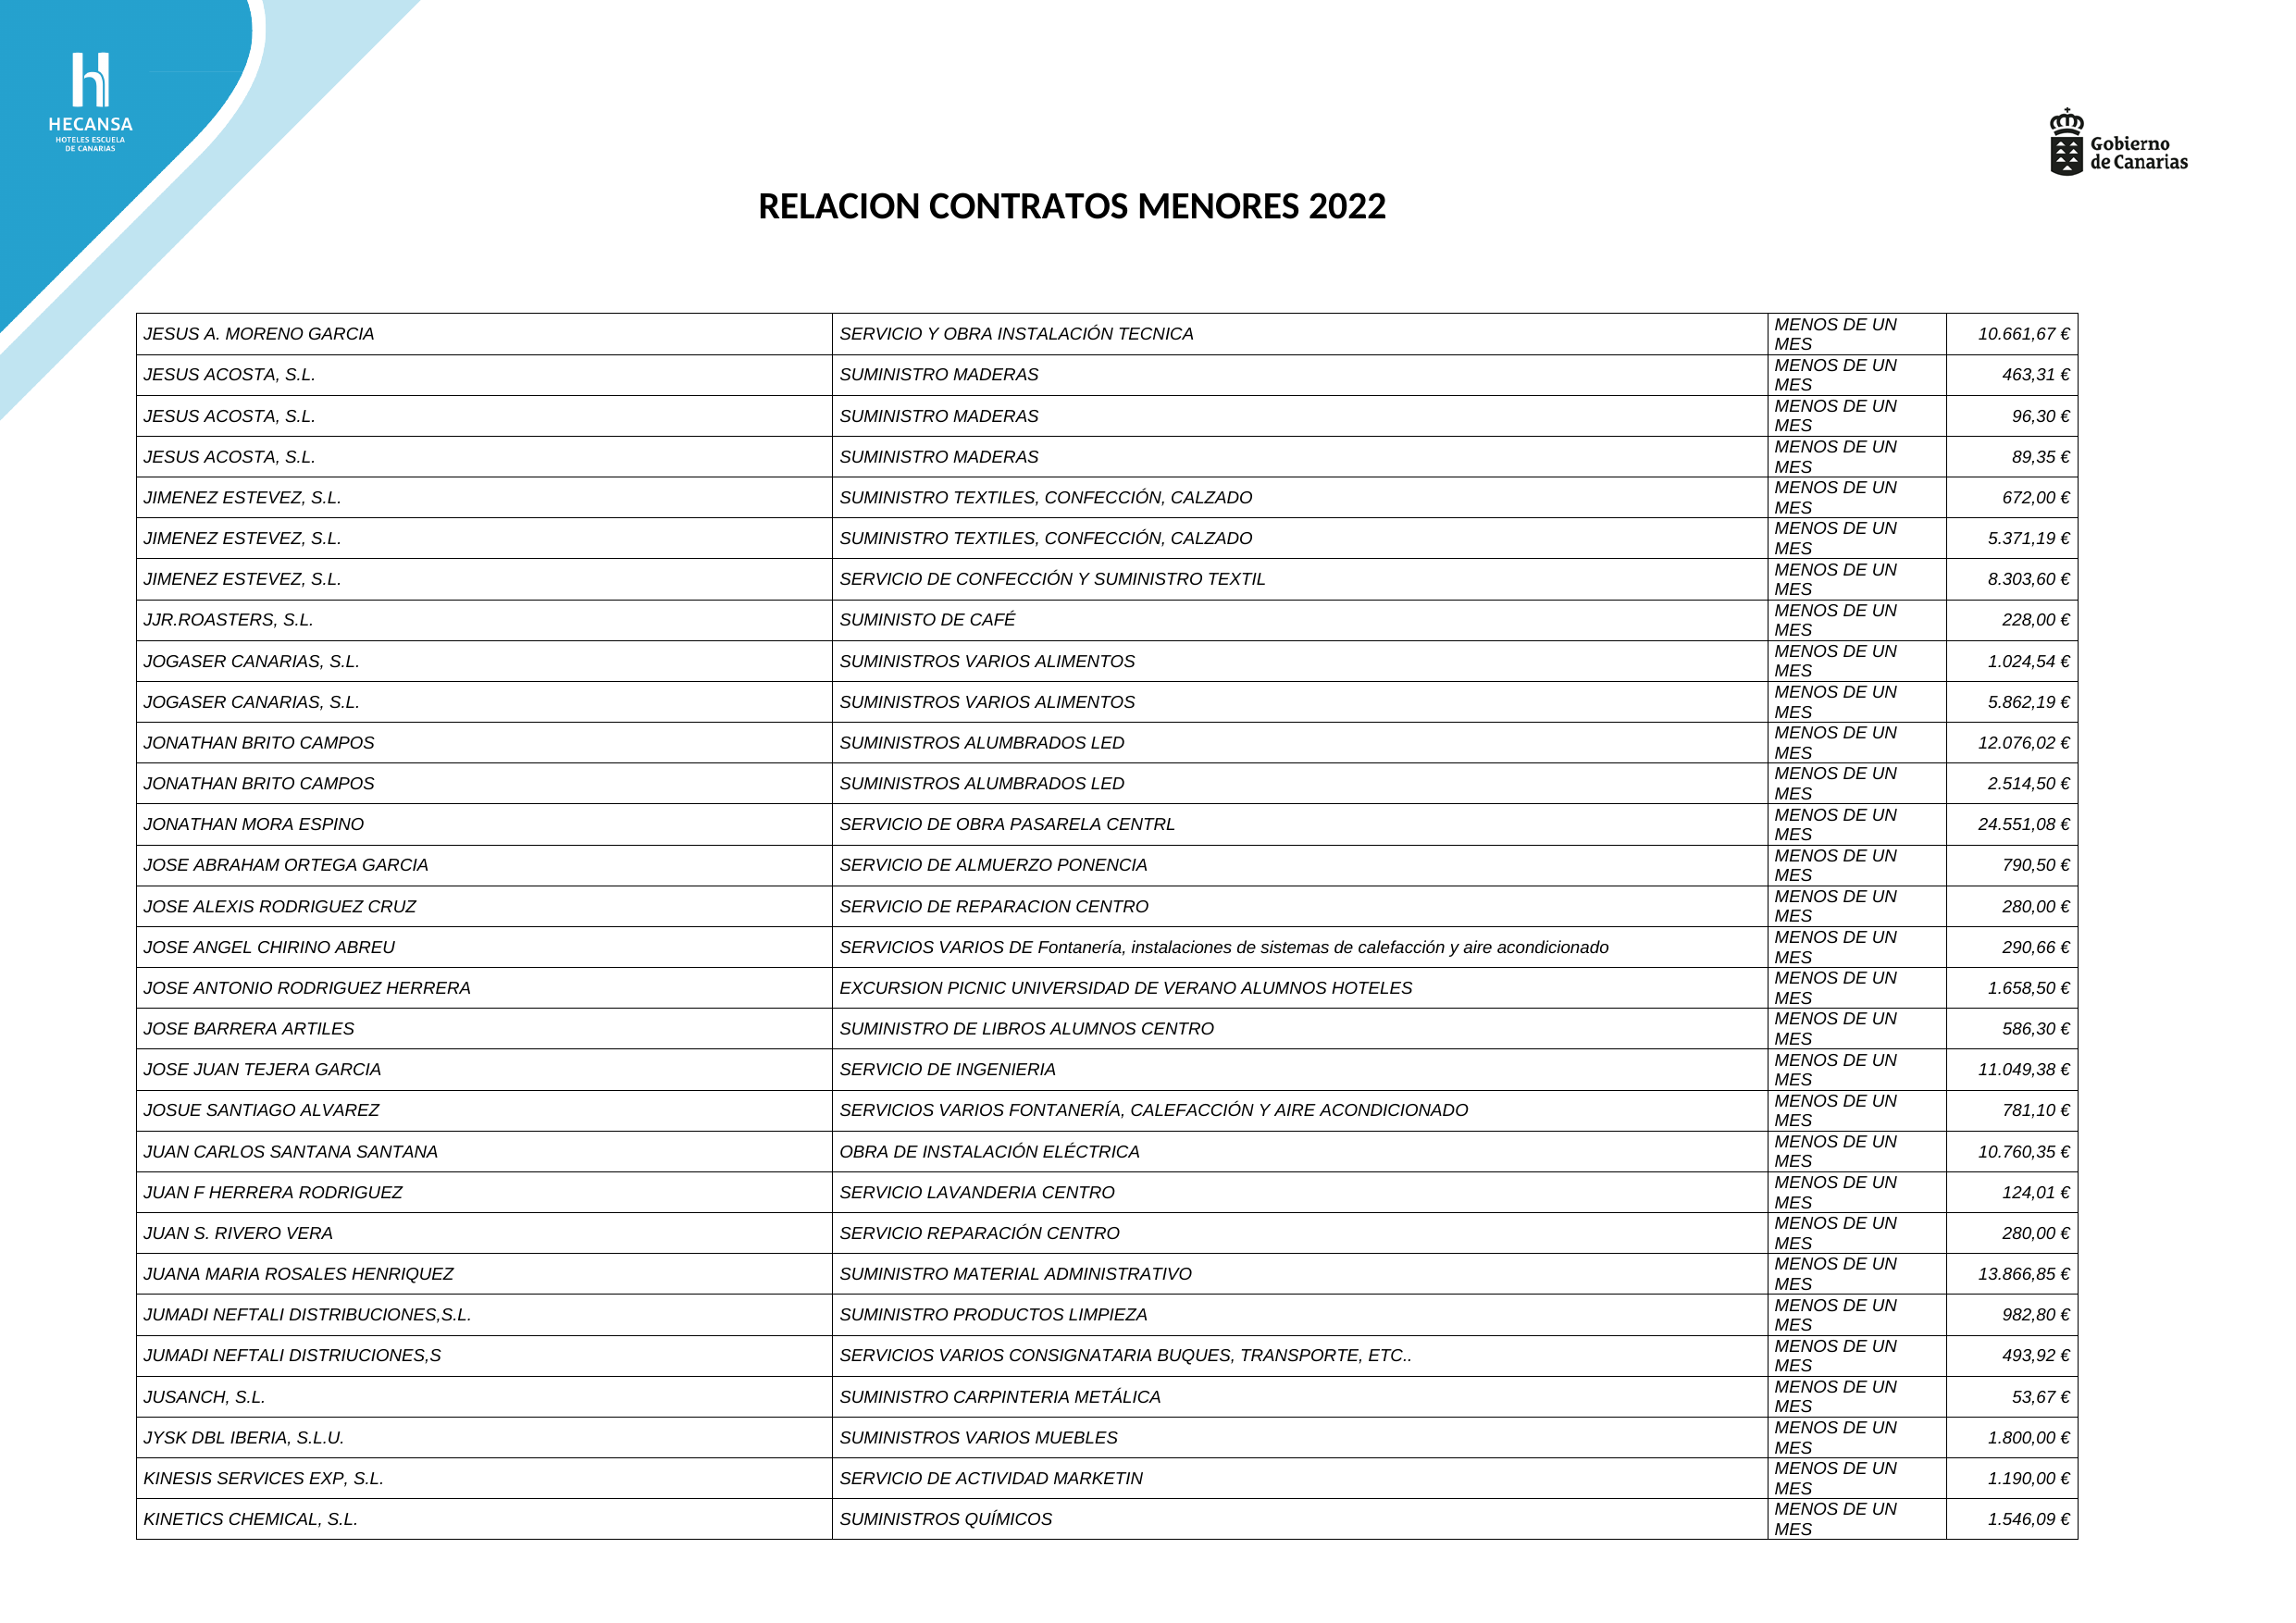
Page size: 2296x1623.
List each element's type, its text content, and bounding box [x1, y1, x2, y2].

table_cell KINESIS SERVICES EXP, S.L. [137, 1458, 832, 1498]
table_cell 672,00 € [1947, 477, 2078, 517]
table_cell 1.024,54 € [1947, 641, 2078, 681]
table_cell MENOS DE UN MES [1769, 396, 1946, 436]
table_cell MENOS DE UN MES [1769, 355, 1946, 395]
table_cell 10.760,35 € [1947, 1132, 2078, 1171]
table_cell SUMINISTRO DE LIBROS ALUMNOS CENTRO [833, 1009, 1768, 1048]
table_cell MENOS DE UN MES [1769, 886, 1946, 926]
table_cell MENOS DE UN MES [1769, 968, 1946, 1008]
table_cell JOSE JUAN TEJERA GARCIA [137, 1049, 832, 1089]
table_cell JESUS ACOSTA, S.L. [137, 355, 832, 395]
table_cell JESUS ACOSTA, S.L. [137, 396, 832, 436]
table_cell 12.076,02 € [1947, 723, 2078, 762]
table_cell 982,80 € [1947, 1295, 2078, 1334]
table_cell MENOS DE UN MES [1769, 437, 1946, 477]
table_cell 228,00 € [1947, 601, 2078, 640]
table_cell SERVICIO DE OBRA PASARELA CENTRL [833, 804, 1768, 844]
table_cell SUMINISTRO MADERAS [833, 437, 1768, 477]
table_cell SERVICIO DE REPARACION CENTRO [833, 886, 1768, 926]
table_cell JUAN S. RIVERO VERA [137, 1213, 832, 1253]
table_cell MENOS DE UN MES [1769, 559, 1946, 599]
table_cell OBRA DE INSTALACIÓN ELÉCTRICA [833, 1132, 1768, 1171]
table_cell 1.800,00 € [1947, 1418, 2078, 1457]
table_cell SERVICIOS VARIOS CONSIGNATARIA BUQUES, TRANSPORTE, ETC.. [833, 1336, 1768, 1376]
table_cell MENOS DE UN MES [1769, 1458, 1946, 1498]
table_cell JOGASER CANARIAS, S.L. [137, 641, 832, 681]
table_cell 24.551,08 € [1947, 804, 2078, 844]
table_cell MENOS DE UN MES [1769, 1213, 1946, 1253]
table_cell MENOS DE UN MES [1769, 314, 1946, 353]
table_cell MENOS DE UN MES [1769, 723, 1946, 762]
table_cell SERVICIO DE ACTIVIDAD MARKETIN [833, 1458, 1768, 1498]
table_cell SERVICIO REPARACIÓN CENTRO [833, 1213, 1768, 1253]
table_cell SUMINISTROS ALUMBRADOS LED [833, 763, 1768, 803]
table_cell SUMINISTROS VARIOS ALIMENTOS [833, 641, 1768, 681]
table_cell MENOS DE UN MES [1769, 927, 1946, 967]
table_cell JOSE BARRERA ARTILES [137, 1009, 832, 1048]
table_cell MENOS DE UN MES [1769, 1254, 1946, 1294]
table_cell 11.049,38 € [1947, 1049, 2078, 1089]
table_cell JOSE ABRAHAM ORTEGA GARCIA [137, 846, 832, 886]
table_cell JONATHAN MORA ESPINO [137, 804, 832, 844]
table_cell 1.546,09 € [1947, 1499, 2078, 1539]
table_cell SUMINISTRO MADERAS [833, 355, 1768, 395]
table_cell MENOS DE UN MES [1769, 1295, 1946, 1334]
table_cell JYSK DBL IBERIA, S.L.U. [137, 1418, 832, 1457]
table_cell 790,50 € [1947, 846, 2078, 886]
table_cell MENOS DE UN MES [1769, 682, 1946, 722]
table_cell 5.371,19 € [1947, 518, 2078, 558]
table_cell 2.514,50 € [1947, 763, 2078, 803]
table_cell SUMINISTRO MADERAS [833, 396, 1768, 436]
table_cell SERVICIOS VARIOS DE Fontanería, instalaciones de sistemas de calefacción y aire acondicionado [833, 927, 1768, 967]
table_cell MENOS DE UN MES [1769, 1377, 1946, 1417]
table_cell JONATHAN BRITO CAMPOS [137, 723, 832, 762]
table_cell JJR.ROASTERS, S.L. [137, 601, 832, 640]
table_cell 124,01 € [1947, 1172, 2078, 1212]
table_cell JUSANCH, S.L. [137, 1377, 832, 1417]
table_cell 1.658,50 € [1947, 968, 2078, 1008]
table_cell JOGASER CANARIAS, S.L. [137, 682, 832, 722]
table_cell JOSE ANTONIO RODRIGUEZ HERRERA [137, 968, 832, 1008]
table_cell MENOS DE UN MES [1769, 1091, 1946, 1131]
table_cell KINETICS CHEMICAL, S.L. [137, 1499, 832, 1539]
table_cell JUAN F HERRERA RODRIGUEZ [137, 1172, 832, 1212]
table_cell JOSE ANGEL CHIRINO ABREU [137, 927, 832, 967]
table_cell SUMINISTO DE CAFÉ [833, 601, 1768, 640]
table_cell JUMADI NEFTALI DISTRIBUCIONES,S.L. [137, 1295, 832, 1334]
table_cell SUMINISTRO PRODUCTOS LIMPIEZA [833, 1295, 1768, 1334]
table_cell 89,35 € [1947, 437, 2078, 477]
table_cell MENOS DE UN MES [1769, 641, 1946, 681]
table_cell SERVICIO DE CONFECCIÓN Y SUMINISTRO TEXTIL [833, 559, 1768, 599]
table_cell MENOS DE UN MES [1769, 518, 1946, 558]
table_cell MENOS DE UN MES [1769, 1418, 1946, 1457]
table_cell 1.190,00 € [1947, 1458, 2078, 1498]
table_cell 586,30 € [1947, 1009, 2078, 1048]
table_cell 8.303,60 € [1947, 559, 2078, 599]
table_cell 5.862,19 € [1947, 682, 2078, 722]
table_cell JIMENEZ ESTEVEZ, S.L. [137, 477, 832, 517]
table_cell MENOS DE UN MES [1769, 1132, 1946, 1171]
table_cell 280,00 € [1947, 1213, 2078, 1253]
table_cell EXCURSION PICNIC UNIVERSIDAD DE VERANO ALUMNOS HOTELES [833, 968, 1768, 1008]
table_cell JUMADI NEFTALI DISTRIUCIONES,S [137, 1336, 832, 1376]
table_cell SERVICIOS VARIOS FONTANERÍA, CALEFACCIÓN Y AIRE ACONDICIONADO [833, 1091, 1768, 1131]
table_cell 96,30 € [1947, 396, 2078, 436]
table_cell 493,92 € [1947, 1336, 2078, 1376]
table_cell MENOS DE UN MES [1769, 1336, 1946, 1376]
table_cell SERVICIO DE INGENIERIA [833, 1049, 1768, 1089]
table_cell JUANA MARIA ROSALES HENRIQUEZ [137, 1254, 832, 1294]
table_cell MENOS DE UN MES [1769, 1009, 1946, 1048]
table_cell MENOS DE UN MES [1769, 804, 1946, 844]
table_cell MENOS DE UN MES [1769, 1049, 1946, 1089]
table_cell MENOS DE UN MES [1769, 1172, 1946, 1212]
table_cell SUMINISTROS VARIOS MUEBLES [833, 1418, 1768, 1457]
table_cell JOSE ALEXIS RODRIGUEZ CRUZ [137, 886, 832, 926]
table_cell MENOS DE UN MES [1769, 763, 1946, 803]
table_cell SUMINISTROS VARIOS ALIMENTOS [833, 682, 1768, 722]
table_cell MENOS DE UN MES [1769, 846, 1946, 886]
table_cell 781,10 € [1947, 1091, 2078, 1131]
table_cell JOSUE SANTIAGO ALVAREZ [137, 1091, 832, 1131]
table_cell JIMENEZ ESTEVEZ, S.L. [137, 518, 832, 558]
table_cell 10.661,67 € [1947, 314, 2078, 353]
table_cell SUMINISTRO TEXTILES, CONFECCIÓN, CALZADO [833, 518, 1768, 558]
table_cell 463,31 € [1947, 355, 2078, 395]
table_cell JUAN CARLOS SANTANA SANTANA [137, 1132, 832, 1171]
table_cell JESUS ACOSTA, S.L. [137, 437, 832, 477]
table_cell 53,67 € [1947, 1377, 2078, 1417]
table_cell SUMINISTROS QUÍMICOS [833, 1499, 1768, 1539]
table_cell JIMENEZ ESTEVEZ, S.L. [137, 559, 832, 599]
table_cell SERVICIO LAVANDERIA CENTRO [833, 1172, 1768, 1212]
table_cell JESUS A. MORENO GARCIA [137, 314, 832, 353]
table_cell MENOS DE UN MES [1769, 1499, 1946, 1539]
table_cell JONATHAN BRITO CAMPOS [137, 763, 832, 803]
table_cell MENOS DE UN MES [1769, 477, 1946, 517]
table_cell 13.866,85 € [1947, 1254, 2078, 1294]
table_cell MENOS DE UN MES [1769, 601, 1946, 640]
table_cell SUMINISTROS ALUMBRADOS LED [833, 723, 1768, 762]
table_cell SERVICIO Y OBRA INSTALACIÓN TECNICA [833, 314, 1768, 353]
table_cell SERVICIO DE ALMUERZO PONENCIA [833, 846, 1768, 886]
table_cell 290,66 € [1947, 927, 2078, 967]
table_cell SUMINISTRO MATERIAL ADMINISTRATIVO [833, 1254, 1768, 1294]
table_cell SUMINISTRO CARPINTERIA METÁLICA [833, 1377, 1768, 1417]
table_cell 280,00 € [1947, 886, 2078, 926]
table_cell SUMINISTRO TEXTILES, CONFECCIÓN, CALZADO [833, 477, 1768, 517]
